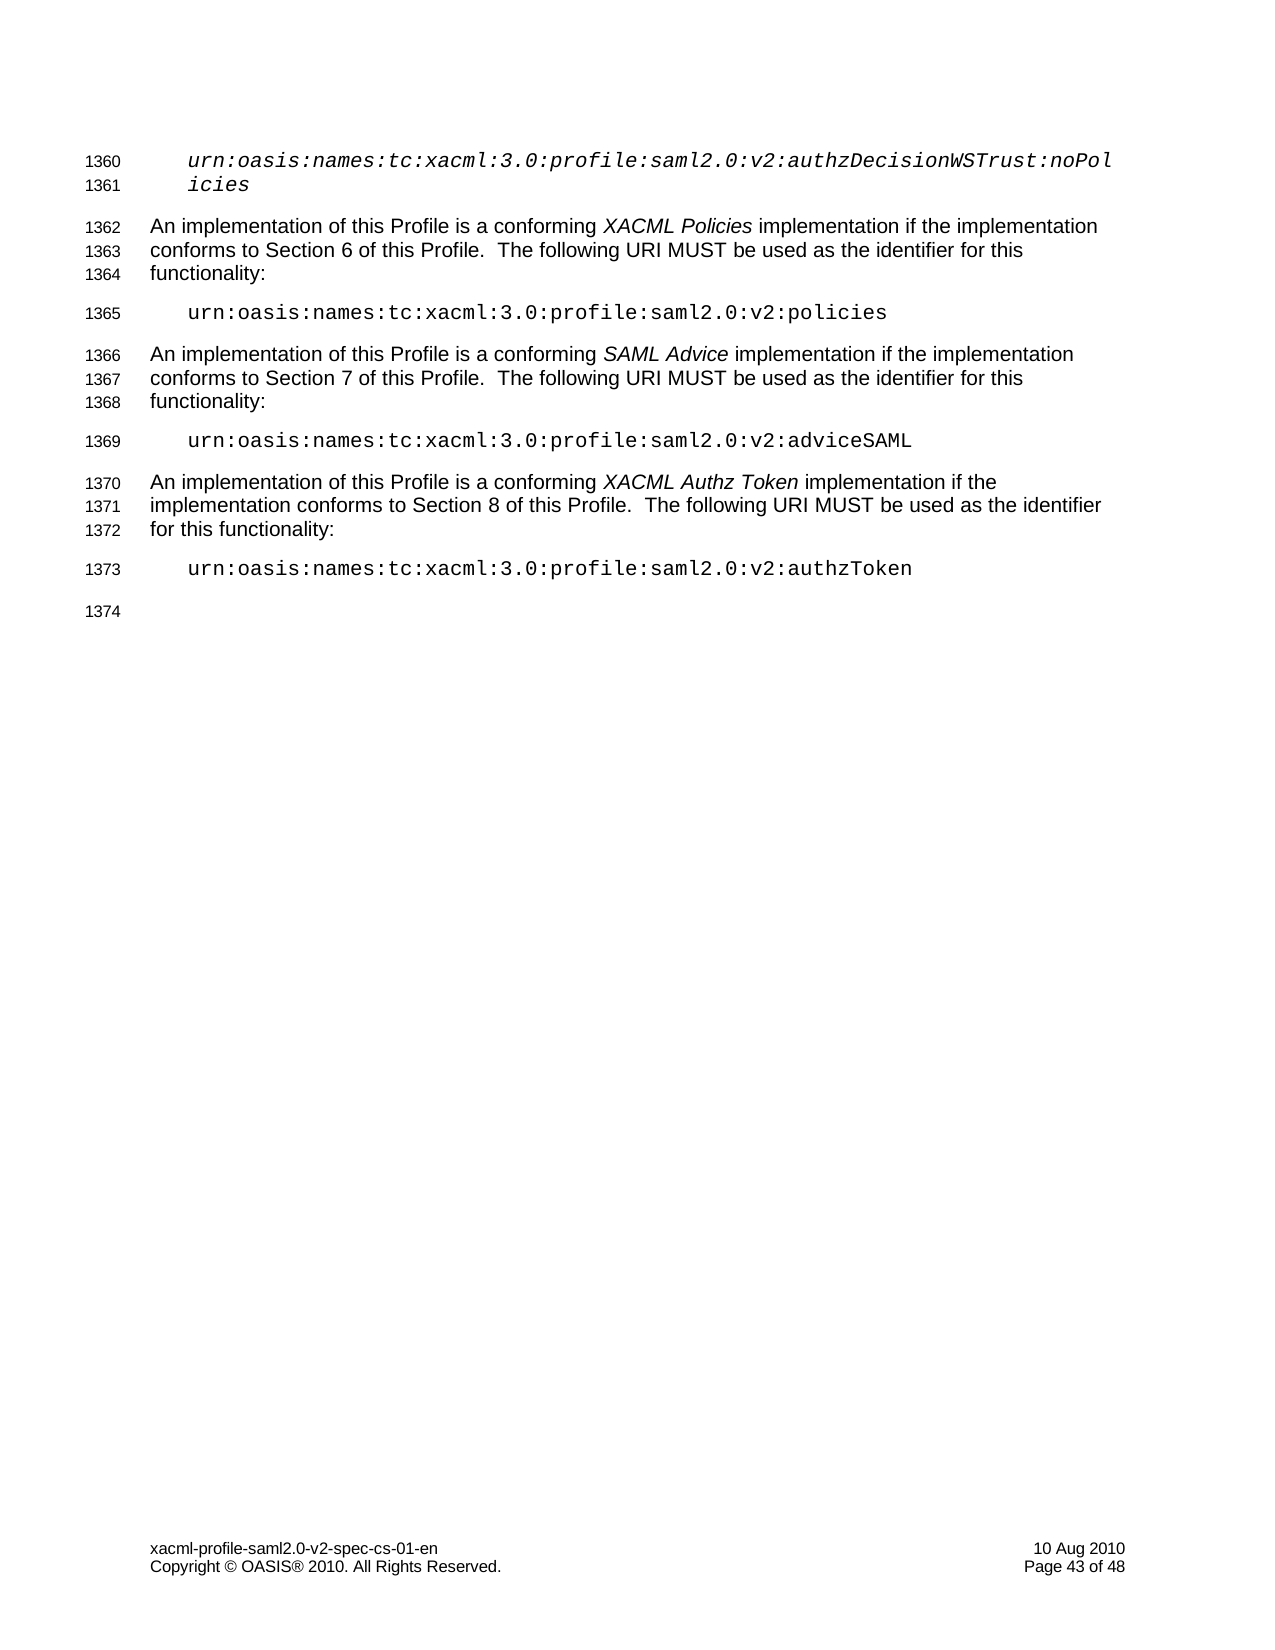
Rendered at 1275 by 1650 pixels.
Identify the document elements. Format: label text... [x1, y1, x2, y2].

text An implementation of this Profile is a conforming XACML Authz Token implementation if the implementation conforms to Section 8 of this Profile. The following URI MUST be used as the identifier for this functionality: [150, 470, 1125, 541]
text urn:oasis:names:tc:xacml:3.0:profile:saml2.0:v2:authzToken [187, 558, 1125, 582]
text An implementation of this Profile is a conforming SAML Advice implementation if the implementation conforms to Section 7 of this Profile. The following URI MUST be used as the identifier for this functionality: [150, 342, 1125, 413]
text urn:oasis:names:tc:xacml:3.0:profile:saml2.0:v2:authzDecisionWSTrust:noPolicies [187, 150, 1125, 198]
text urn:oasis:names:tc:xacml:3.0:profile:saml2.0:v2:policies [187, 302, 1125, 326]
text urn:oasis:names:tc:xacml:3.0:profile:saml2.0:v2:adviceSAML [187, 430, 1125, 454]
text An implementation of this Profile is a conforming XACML Policies implementation if the implementation conforms to Section 6 of this Profile. The following URI MUST be used as the identifier for this functionality: [150, 214, 1125, 285]
